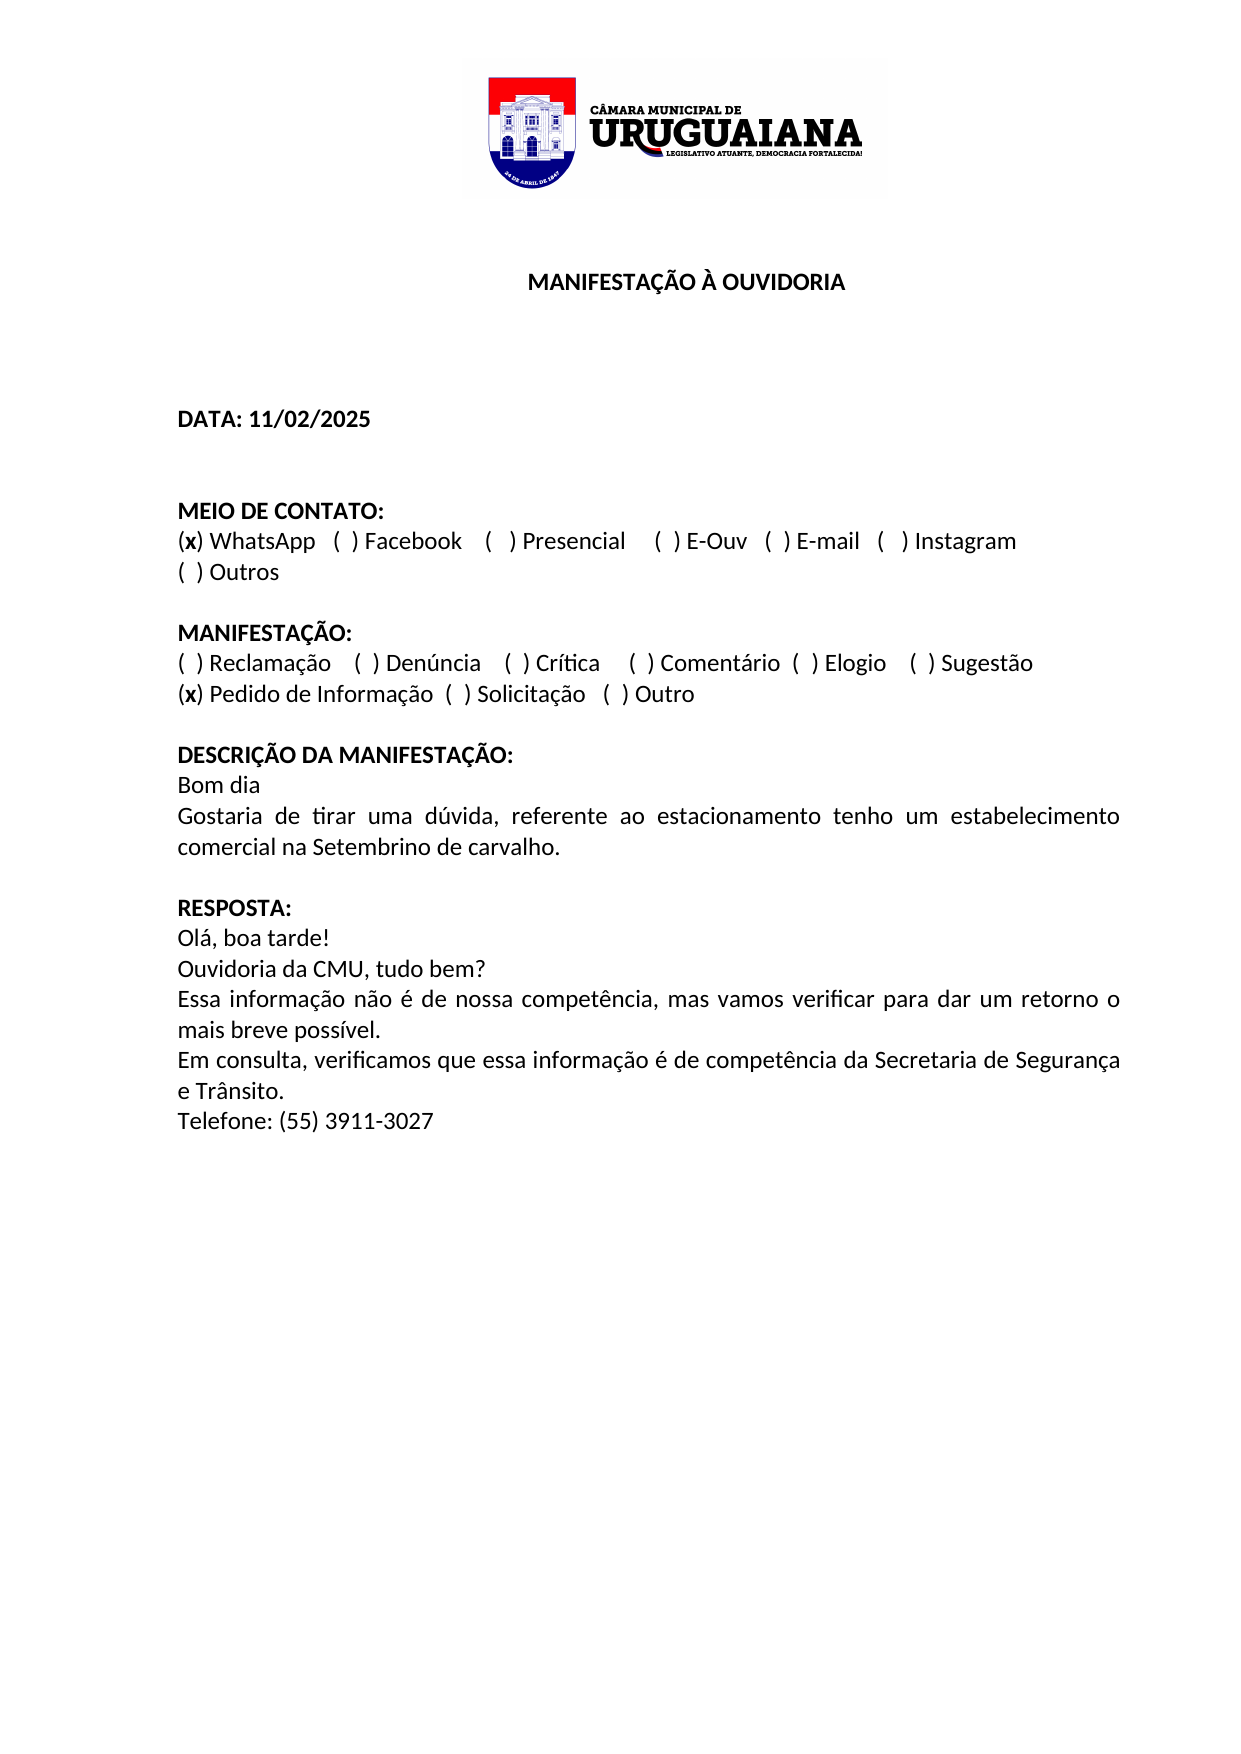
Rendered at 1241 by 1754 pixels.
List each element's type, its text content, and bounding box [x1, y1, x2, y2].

list Olá, boa tarde! [177, 922, 1122, 953]
text MEIO DE CONTATO: [177, 495, 1122, 525]
list Ouvidoria da CMU, tudo bem? [177, 953, 1122, 983]
text Bom dia [177, 769, 1122, 800]
list RESPOSTA: [177, 892, 1122, 922]
text (x) WhatsApp ( ) Facebook ( ) Presencial ( ) E-Ouv ( ) E-mail ( ) Instagram [177, 525, 1122, 556]
text DESCRIÇÃO DA MANIFESTAÇÃO: [177, 739, 1122, 769]
list Em consulta, verificamos que essa informação é de competência da Secretaria de Segurança e Trânsito. [177, 1044, 1122, 1105]
text (x) Pedido de Informação ( ) Solicitação ( ) Outro [177, 678, 1122, 708]
list MANIFESTAÇÃO À OUVIDORIA [177, 266, 1122, 297]
text ( ) Outros [177, 556, 1122, 586]
text Gostaria de tirar uma dúvida, referente ao estacionamento tenho um estabelecimento comercial na Setembrino de carvalho. [177, 800, 1122, 861]
text ( ) Reclamação ( ) Denúncia ( ) Crítica ( ) Comentário ( ) Elogio ( ) Sugestão [177, 647, 1122, 678]
list Telefone: (55) 3911-3027 [177, 1105, 1122, 1136]
picture [462, 58, 888, 199]
text DATA: 11/02/2025 [177, 403, 1122, 434]
text MANIFESTAÇÃO: [177, 617, 1122, 647]
list Essa informação não é de nossa competência, mas vamos verificar para dar um retorno o mais breve possível. [177, 983, 1122, 1044]
